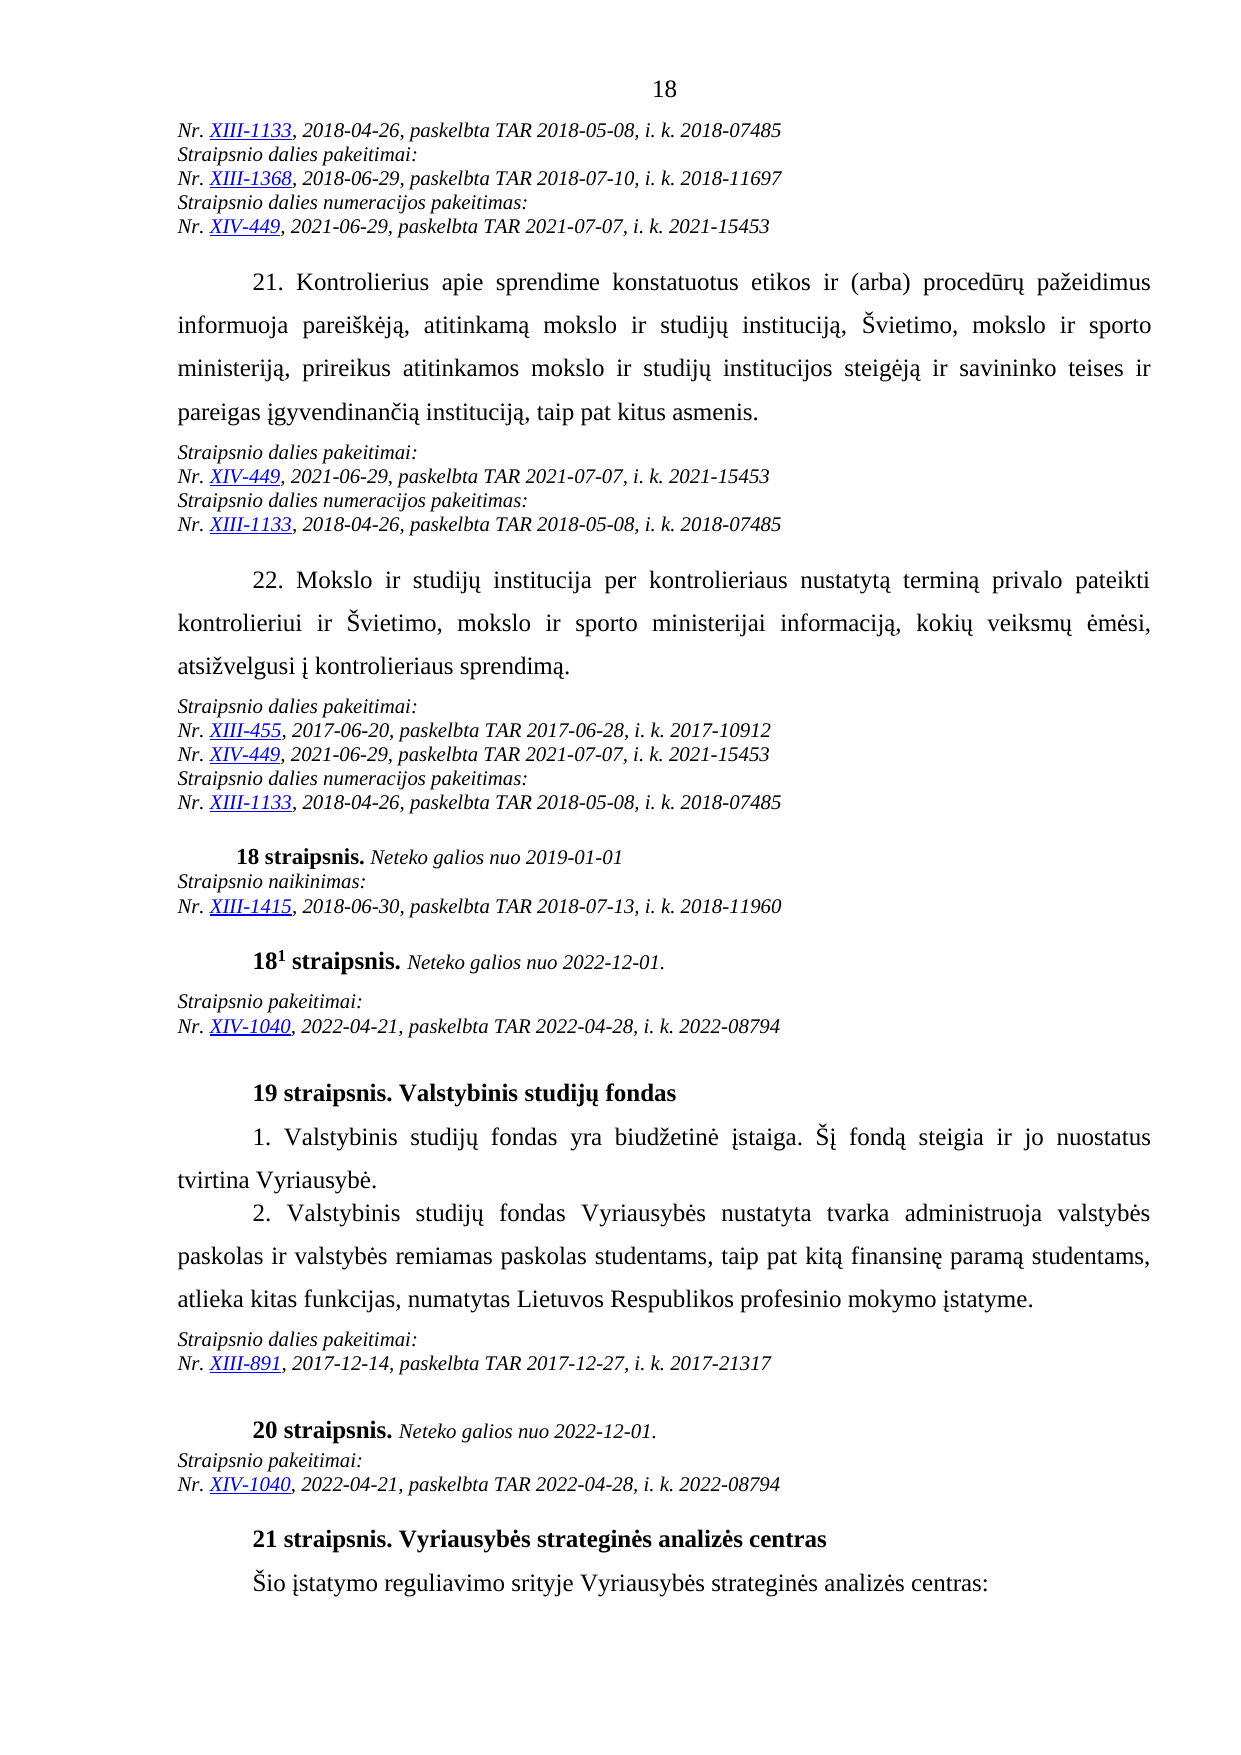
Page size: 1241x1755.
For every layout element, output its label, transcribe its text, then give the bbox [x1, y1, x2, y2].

text Straipsnio dalies numeracijos pakeitimas: [177, 488, 1152, 512]
text Nr. XIII-1133, 2018-04-26, paskelbta TAR 2018-05-08, i. k. 2018-07485 [177, 512, 1152, 536]
text Nr. XIII-1133, 2018-04-26, paskelbta TAR 2018-05-08, i. k. 2018-07485 [177, 118, 1152, 142]
text Straipsnio pakeitimai: [177, 1448, 1152, 1472]
text 21 straipsnis. Vyriausybės strateginės analizės centras [177, 1524, 1152, 1553]
text 181 straipsnis. Neteko galios nuo 2022-12-01. [177, 946, 1152, 975]
text 18 straipsnis. Neteko galios nuo 2019-01-01 [177, 843, 1152, 869]
text Straipsnio dalies pakeitimai: [177, 1327, 1152, 1351]
text Nr. XIII-455, 2017-06-20, paskelbta TAR 2017-06-28, i. k. 2017-10912 [177, 718, 1152, 742]
text 1. Valstybinis studijų fondas yra biudžetinė įstaiga. Šį fondą steigia ir jo nuostatus tvirtina Vyriausybė. [177, 1110, 1152, 1198]
text Nr. XIII-1368, 2018-06-29, paskelbta TAR 2018-07-10, i. k. 2018-11697 [177, 166, 1152, 190]
text 22. Mokslo ir studijų institucija per kontrolieriaus nustatytą terminą privalo pateikti kontrolieriui ir Švietimo, mokslo ir sporto ministerijai informaciją, kokių veiksmų ėmėsi, atsižvelgusi į kontrolieriaus sprendimą. [177, 565, 1152, 680]
text 19 straipsnis. Valstybinis studijų fondas [177, 1066, 1152, 1110]
text Nr. XIV-1040, 2022-04-21, paskelbta TAR 2022-04-28, i. k. 2022-08794 [177, 1472, 1152, 1496]
text Nr. XIV-1040, 2022-04-21, paskelbta TAR 2022-04-28, i. k. 2022-08794 [177, 1013, 1152, 1038]
text 2. Valstybinis studijų fondas Vyriausybės nustatyta tvarka administruoja valstybės paskolas ir valstybės remiamas paskolas studentams, taip pat kitą finansinę paramą studentams, atlieka kitas funkcijas, numatytas Lietuvos Respublikos profesinio mokymo įstatyme. [177, 1198, 1152, 1313]
text Nr. XIV-449, 2021-06-29, paskelbta TAR 2021-07-07, i. k. 2021-15453 [177, 214, 1152, 238]
text Straipsnio naikinimas: [177, 869, 1152, 893]
text 21. Kontrolierius apie sprendime konstatuotus etikos ir (arba) procedūrų pažeidimus informuoja pareiškėją, atitinkamą mokslo ir studijų instituciją, Švietimo, mokslo ir sporto ministeriją, prireikus atitinkamos mokslo ir studijų institucijos steigėją ir savininko teises ir pareigas įgyvendinančią instituciją, taip pat kitus asmenis. [177, 267, 1152, 425]
text Nr. XIII-1415, 2018-06-30, paskelbta TAR 2018-07-13, i. k. 2018-11960 [177, 893, 1152, 918]
text Nr. XIV-449, 2021-06-29, paskelbta TAR 2021-07-07, i. k. 2021-15453 [177, 742, 1152, 766]
text Straipsnio pakeitimai: [177, 989, 1152, 1013]
text Nr. XIII-1133, 2018-04-26, paskelbta TAR 2018-05-08, i. k. 2018-07485 [177, 790, 1152, 814]
text Straipsnio dalies pakeitimai: [177, 142, 1152, 166]
text Straipsnio dalies pakeitimai: [177, 694, 1152, 718]
text Straipsnio dalies numeracijos pakeitimas: [177, 766, 1152, 790]
text Nr. XIV-449, 2021-06-29, paskelbta TAR 2021-07-07, i. k. 2021-15453 [177, 464, 1152, 488]
text Straipsnio dalies pakeitimai: [177, 440, 1152, 464]
text Šio įstatymo reguliavimo srityje Vyriausybės strateginės analizės centras: [177, 1568, 1152, 1596]
text Straipsnio dalies numeracijos pakeitimas: [177, 190, 1152, 214]
text Nr. XIII-891, 2017-12-14, paskelbta TAR 2017-12-27, i. k. 2017-21317 [177, 1351, 1152, 1375]
text 20 straipsnis. Neteko galios nuo 2022-12-01. [177, 1404, 1152, 1448]
